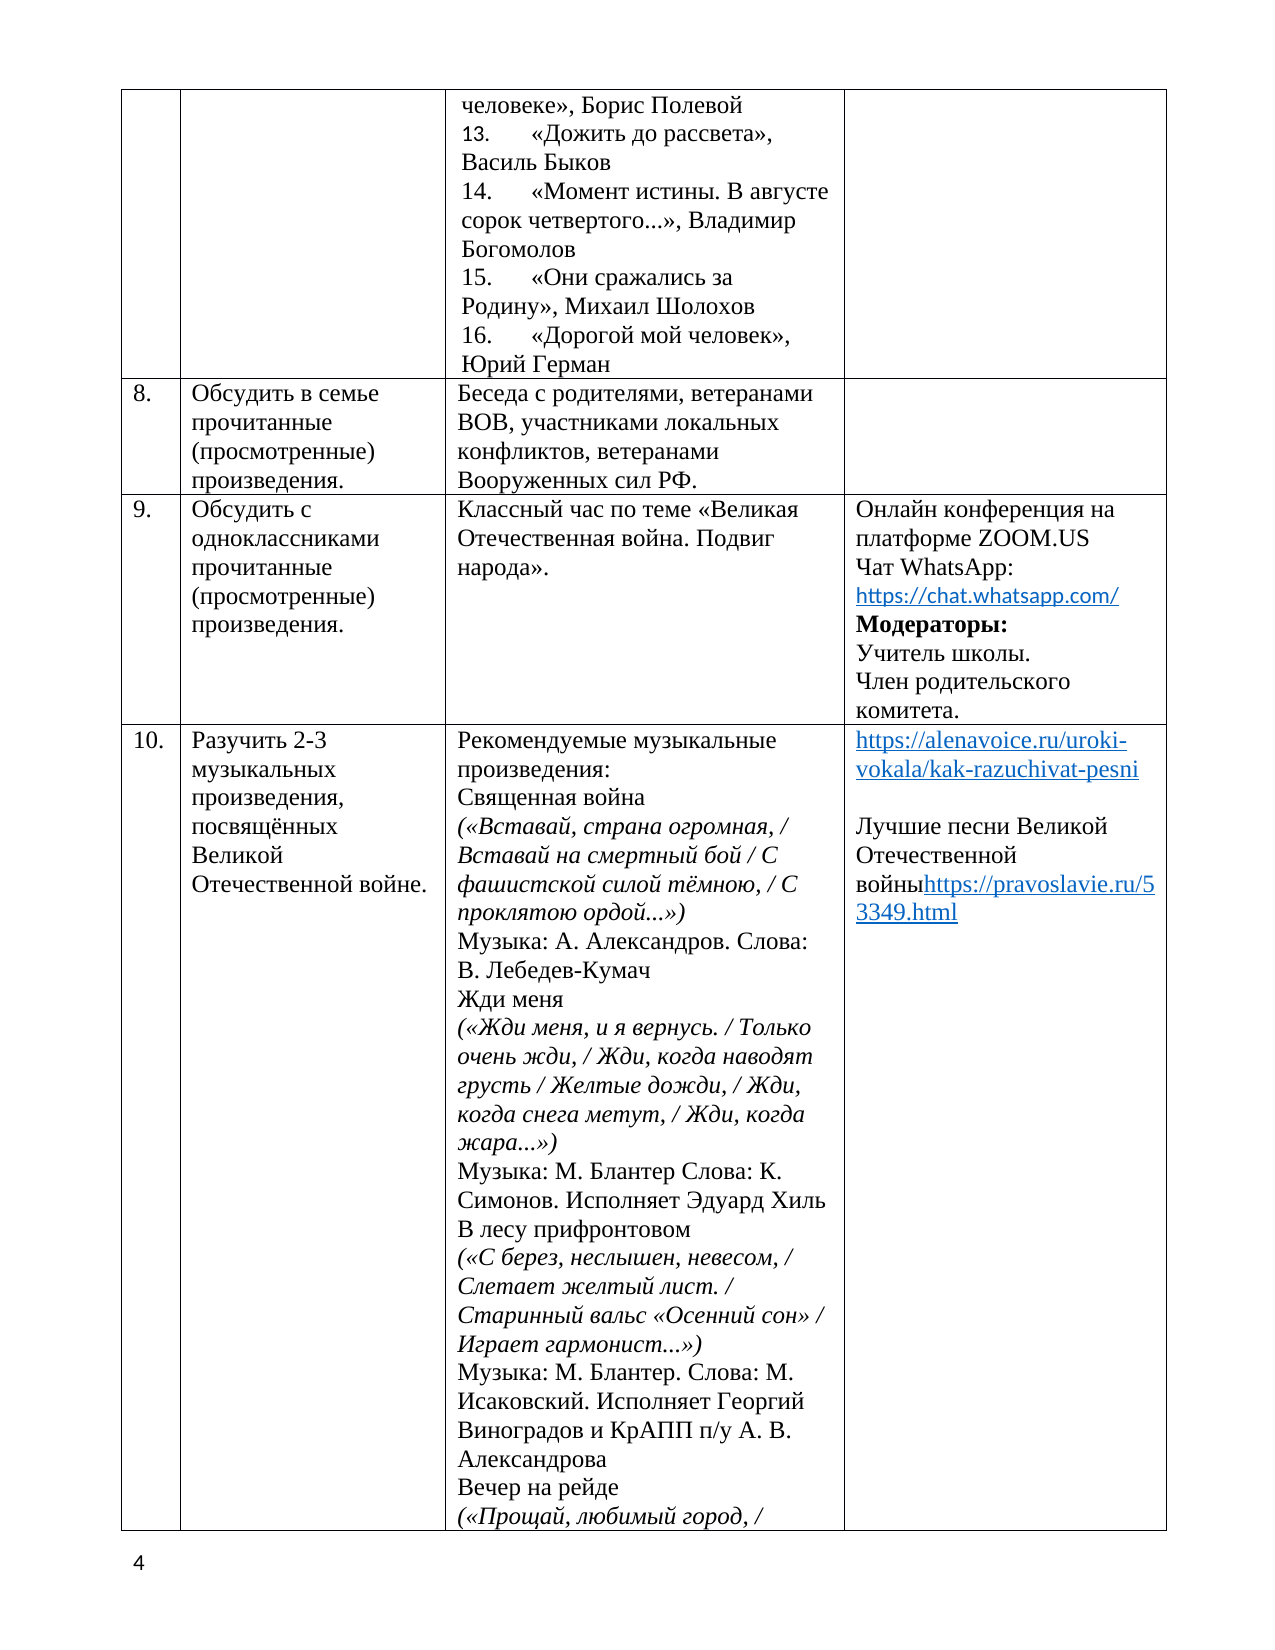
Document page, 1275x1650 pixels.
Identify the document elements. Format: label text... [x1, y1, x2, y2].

table_cell 9. [122, 495, 180, 724]
table_cell Классный час по теме «Великая Отечественная война. Подвиг народа». [446, 495, 844, 724]
table_cell [122, 90, 180, 377]
table_cell [845, 90, 1166, 377]
table_cell [181, 90, 445, 377]
table_cell Обсудить с одноклассниками прочитанные (просмотренные) произведения. [181, 495, 445, 724]
table_cell [845, 379, 1166, 493]
table_cell Онлайн конференция на платформе ZOOM.US Чат WhatsApp: https://chat.whatsapp.com/ Модераторы: Учитель школы. Член родительского комитета. [845, 495, 1166, 724]
table_cell 8. [122, 379, 180, 493]
table_cell Разучить 2-3 музыкальных произведения, посвящённых Великой Отечественной войне. [181, 725, 445, 1530]
table_cell https://alenavoice.ru/uroki-vokala/kak-razuchivat-pesni Лучшие песни Великой Отечественной войныhttps://pravoslavie.ru/53349.html [845, 725, 1166, 1530]
table_cell Беседа с родителями, ветеранами ВОВ, участниками локальных конфликтов, ветеранами Вооруженных сил РФ. [446, 379, 844, 493]
table_cell Обсудить в семье прочитанные (просмотренные) произведения. [181, 379, 445, 493]
table_cell Рекомендуемые музыкальные произведения: Священная война («Вставай, страна огромная, / Вставай на смертный бой / С фашистской силой тёмною, / С проклятою ордой...») Музыка: А. Александров. Слова: В. Лебедев-Кумач Жди меня («Жди меня, и я вернусь. / Только очень жди, / Жди, когда наводят грусть / Желтые дожди, / Жди, когда снега метут, / Жди, когда жара...») Музыка: М. Блантер Слова: К. Симонов. Исполняет Эдуард Хиль В лесу прифронтовом («С берез, неслышен, невесом, / Слетает желтый лист. / Старинный вальс «Осенний сон» / Играет гармонист...») Музыка: М. Блантер. Слова: М. Исаковский. Исполняет Георгий Виноградов и КрАПП п/у А. В. Александрова Вечер на рейде («Прощай, любимый город, / [446, 725, 844, 1530]
table_cell 10. [122, 725, 180, 1530]
table_cell Рекомендуемые литературные произведения: «В списках не значился», Борис Васильев «Живые и мертвые», Константин Симонов «В окопах Сталинграда», Виктор Некрасов «Горячий снег», Юрий Бондарев «А зори здесь тихие», Борис Васильев «Навеки — девятнадцатилетние», Григорий Бакланов «У войны не женское лицо», Светлана Алексиевич «Василий Теркин», Александр Твардовский «Жизнь и судьба», Василий Гроссман «Прокляты и убиты», Виктор Астафьев «Судьба человека», Михаил Шолохов «Повесть о настоящем человеке», Борис Полевой «Дожить до рассвета», Василь Быков «Момент истины. В августе сорок четвертого...», Владимир Богомолов «Они сражались за Родину», Михаил Шолохов «Дорогой мой человек», Юрий Герман [446, 90, 844, 377]
